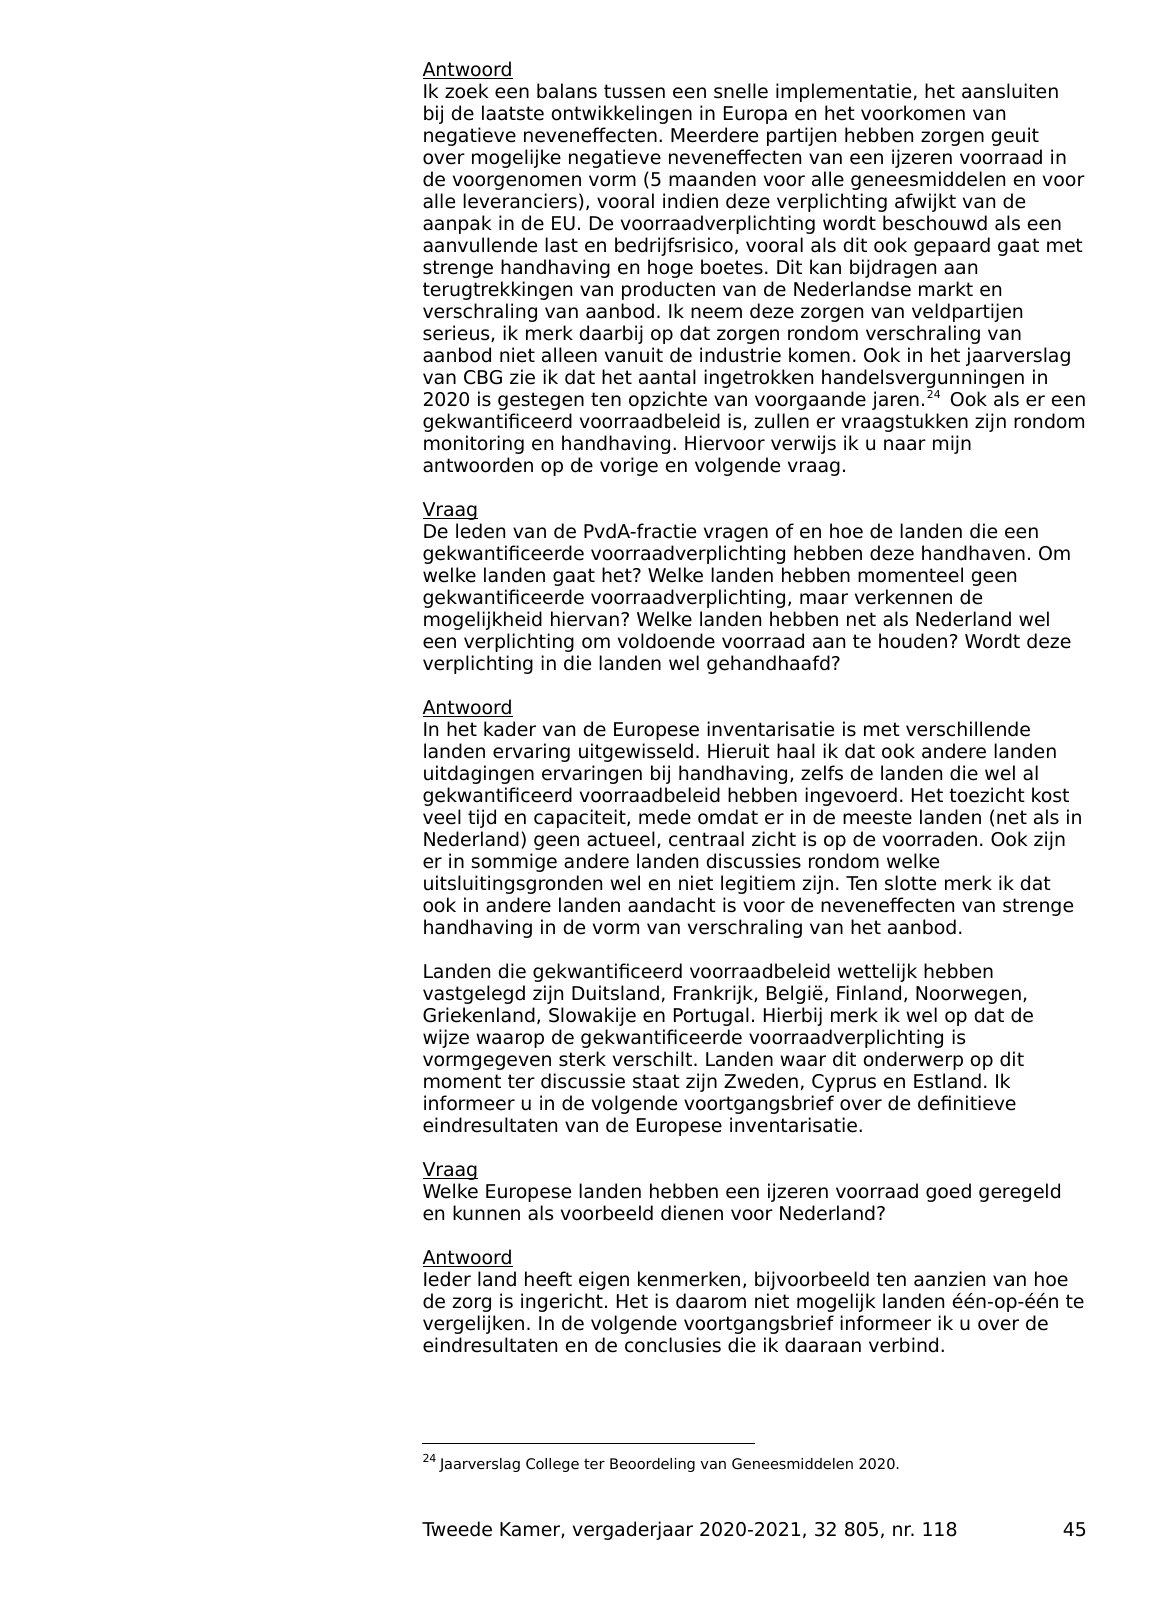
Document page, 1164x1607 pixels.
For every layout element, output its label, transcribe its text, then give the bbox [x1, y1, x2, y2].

subtitle Antwoord [422, 59, 1087, 81]
subtitle Antwoord [422, 1247, 1087, 1269]
text Landen die gekwantificeerd voorraadbeleid wettelijk hebben vastgelegd zijn Duitsland, Frankrijk, België, Finland, Noorwegen, Griekenland, Slowakije en Portugal. Hierbij merk ik wel op dat de wijze waarop de gekwantificeerde voorraadverplichting is vormgegeven sterk verschilt. Landen waar dit onderwerp op dit moment ter discussie staat zijn Zweden, Cyprus en Estland. Ik informeer u in de volgende voortgangsbrief over de definitieve eindresultaten van de Europese inventarisatie. [422, 961, 1087, 1137]
subtitle Vraag [422, 499, 1087, 521]
text In het kader van de Europese inventarisatie is met verschillende landen ervaring uitgewisseld. Hieruit haal ik dat ook andere landen uitdagingen ervaringen bij handhaving, zelfs de landen die wel al gekwantificeerd voorraadbeleid hebben ingevoerd. Het toezicht kost veel tijd en capaciteit, mede omdat er in de meeste landen (net als in Nederland) geen actueel, centraal zicht is op de voorraden. Ook zijn er in sommige andere landen discussies rondom welke uitsluitingsgronden wel en niet legitiem zijn. Ten slotte merk ik dat ook in andere landen aandacht is voor de neveneffecten van strenge handhaving in de vorm van verschraling van het aanbod. [422, 719, 1087, 939]
subtitle Vraag [422, 1159, 1087, 1181]
text Jaarverslag College ter Beoordeling van Geneesmiddelen 2020. [422, 1452, 1087, 1474]
subtitle Antwoord [422, 697, 1087, 719]
text Ieder land heeft eigen kenmerken, bijvoorbeeld ten aanzien van hoe de zorg is ingericht. Het is daarom niet mogelijk landen één-op-één te vergelijken. In de volgende voortgangsbrief informeer ik u over de eindresultaten en de conclusies die ik daaraan verbind. [422, 1269, 1087, 1357]
text De leden van de PvdA-fractie vragen of en hoe de landen die een gekwantificeerde voorraadverplichting hebben deze handhaven. Om welke landen gaat het? Welke landen hebben momenteel geen gekwantificeerde voorraadverplichting, maar verkennen de mogelijkheid hiervan? Welke landen hebben net als Nederland wel een verplichting om voldoende voorraad aan te houden? Wordt deze verplichting in die landen wel gehandhaafd? [422, 521, 1087, 675]
text Ik zoek een balans tussen een snelle implementatie, het aansluiten bij de laatste ontwikkelingen in Europa en het voorkomen van negatieve neveneffecten. Meerdere partijen hebben zorgen geuit over mogelijke negatieve neveneffecten van een ijzeren voorraad in de voorgenomen vorm (5 maanden voor alle geneesmiddelen en voor alle leveranciers), vooral indien deze verplichting afwijkt van de aanpak in de EU. De voorraadverplichting wordt beschouwd als een aanvullende last en bedrijfsrisico, vooral als dit ook gepaard gaat met strenge handhaving en hoge boetes. Dit kan bijdragen aan terugtrekkingen van producten van de Nederlandse markt en verschraling van aanbod. Ik neem deze zorgen van veldpartijen serieus, ik merk daarbij op dat zorgen rondom verschraling van aanbod niet alleen vanuit de industrie komen. Ook in het jaarverslag van CBG zie ik dat het aantal ingetrokken handelsvergunningen in 2020 is gestegen ten opzichte van voorgaande jaren. Ook als er een gekwantificeerd voorraadbeleid is, zullen er vraagstukken zijn rondom monitoring en handhaving. Hiervoor verwijs ik u naar mijn antwoorden op de vorige en volgende vraag. [422, 81, 1087, 477]
text Welke Europese landen hebben een ijzeren voorraad goed geregeld en kunnen als voorbeeld dienen voor Nederland? [422, 1181, 1087, 1225]
